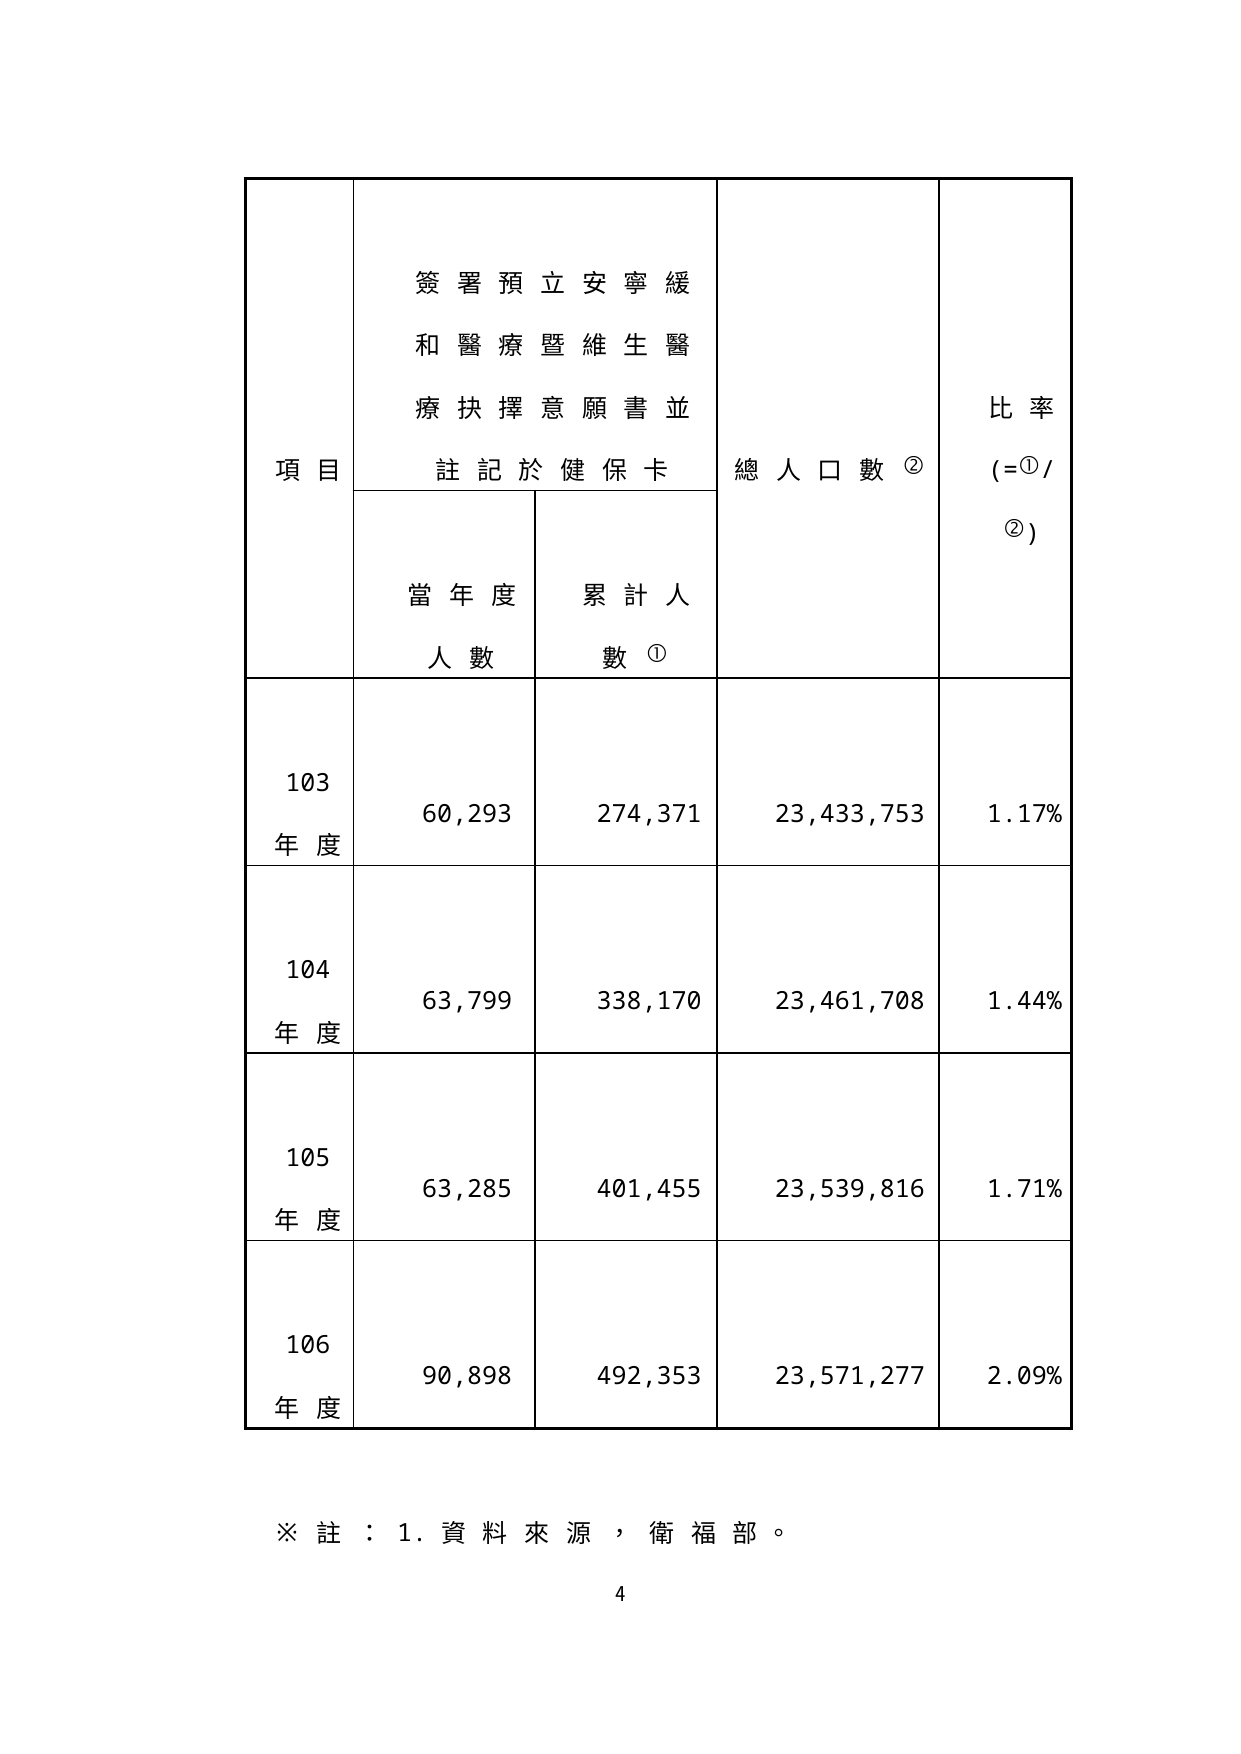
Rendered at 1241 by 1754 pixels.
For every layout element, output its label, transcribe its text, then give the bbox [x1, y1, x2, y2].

table_cell 2.09% [940, 1241, 1070, 1427]
table_cell 90,898 [354, 1241, 534, 1427]
table_cell 104年度 [247, 866, 353, 1052]
table_cell 23,539,816 [718, 1054, 938, 1240]
table_header 項目 [247, 180, 353, 677]
table_header 總人口數 [718, 180, 938, 677]
table_cell 累計人數 [536, 491, 716, 677]
table_cell 1.71% [940, 1054, 1070, 1240]
table_cell 492,353 [536, 1241, 716, 1427]
text ※註：1.資料來源，衛福部。 [244, 1490, 1060, 1552]
table_cell 60,293 [354, 679, 534, 865]
table_header 比率(=/) [940, 180, 1070, 677]
table_header 簽署預立安寧緩和醫療暨維生醫療抉擇意願書並註記於健保卡 [354, 180, 716, 490]
table_cell 63,285 [354, 1054, 534, 1240]
table_cell 401,455 [536, 1054, 716, 1240]
table_cell 23,433,753 [718, 679, 938, 865]
table_cell 1.17% [940, 679, 1070, 865]
table_cell 當年度人數 [354, 491, 534, 677]
table_cell 105年度 [247, 1054, 353, 1240]
table_cell 63,799 [354, 866, 534, 1052]
table_cell 103年度 [247, 679, 353, 865]
table_cell 338,170 [536, 866, 716, 1052]
table_cell 274,371 [536, 679, 716, 865]
table_cell 23,461,708 [718, 866, 938, 1052]
table_cell 23,571,277 [718, 1241, 938, 1427]
table_cell 1.44% [940, 866, 1070, 1052]
table_cell 106年度 [247, 1241, 353, 1427]
